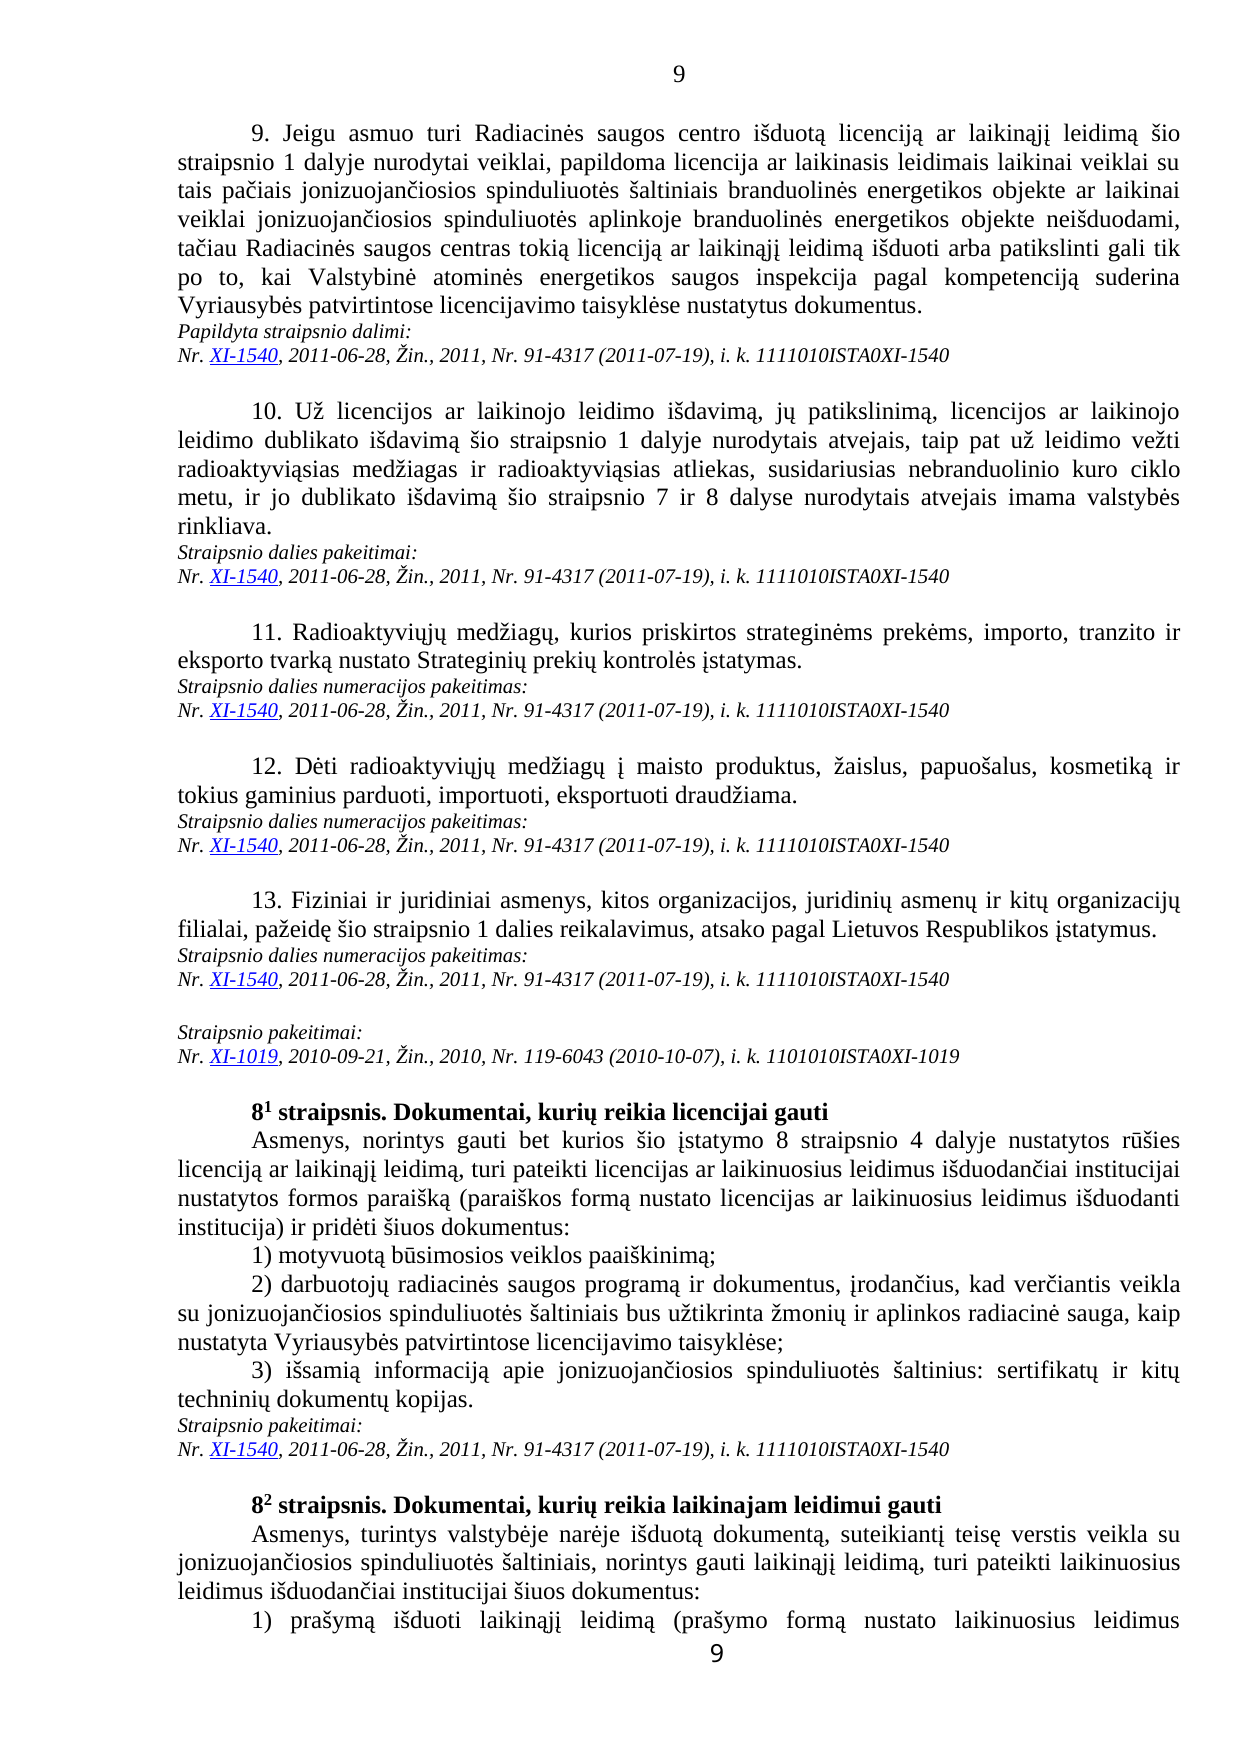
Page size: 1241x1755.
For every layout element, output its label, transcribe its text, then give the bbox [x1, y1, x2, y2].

text 13. Fiziniai ir juridiniai asmenys, kitos organizacijos, juridinių asmenų ir kitų organizacijų filialai, pažeidę šio straipsnio 1 dalies reikalavimus, atsako pagal Lietuvos Respublikos įstatymus. [177, 886, 1181, 943]
text Straipsnio pakeitimai: [177, 1020, 1181, 1044]
text Nr. XI-1540, 2011-06-28, Žin., 2011, Nr. 91-4317 (2011-07-19), i. k. 1111010ISTA0XI-1540 [177, 1437, 1181, 1461]
text 12. Dėti radioaktyviųjų medžiagų į maisto produktus, žaislus, papuošalus, kosmetiką ir tokius gaminius parduoti, importuoti, eksportuoti draudžiama. [177, 751, 1181, 809]
text 9. Jeigu asmuo turi Radiacinės saugos centro išduotą licenciją ar laikinąjį leidimą šio straipsnio 1 dalyje nurodytai veiklai, papildoma licencija ar laikinasis leidimais laikinai veiklai su tais pačiais jonizuojančiosios spinduliuotės šaltiniais branduolinės energetikos objekte ar laikinai veiklai jonizuojančiosios spinduliuotės aplinkoje branduolinės energetikos objekte neišduodami, tačiau Radiacinės saugos centras tokią licenciją ar laikinąjį leidimą išduoti arba patikslinti gali tik po to, kai Valstybinė atominės energetikos saugos inspekcija pagal kompetenciją suderina Vyriausybės patvirtintose licencijavimo taisyklėse nustatytus dokumentus. [177, 118, 1181, 319]
text 10. Už licencijos ar laikinojo leidimo išdavimą, jų patikslinimą, licencijos ar laikinojo leidimo dublikato išdavimą šio straipsnio 1 dalyje nurodytais atvejais, taip pat už leidimo vežti radioaktyviąsias medžiagas ir radioaktyviąsias atliekas, susidariusias nebranduolinio kuro ciklo metu, ir jo dublikato išdavimą šio straipsnio 7 ir 8 dalyse nurodytais atvejais imama valstybės rinkliava. [177, 396, 1181, 540]
text 3) išsamią informaciją apie jonizuojančiosios spinduliuotės šaltinius: sertifikatų ir kitų techninių dokumentų kopijas. [177, 1356, 1181, 1413]
text Nr. XI-1540, 2011-06-28, Žin., 2011, Nr. 91-4317 (2011-07-19), i. k. 1111010ISTA0XI-1540 [177, 833, 1181, 857]
text 2) darbuotojų radiacinės saugos programą ir dokumentus, įrodančius, kad verčiantis veikla su jonizuojančiosios spinduliuotės šaltiniais bus užtikrinta žmonių ir aplinkos radiacinė sauga, kaip nustatyta Vyriausybės patvirtintose licencijavimo taisyklėse; [177, 1269, 1181, 1356]
text 1) prašymą išduoti laikinąjį leidimą (prašymo formą nustato laikinuosius leidimus [177, 1605, 1181, 1634]
text Papildyta straipsnio dalimi: [177, 319, 1181, 343]
text Nr. XI-1540, 2011-06-28, Žin., 2011, Nr. 91-4317 (2011-07-19), i. k. 1111010ISTA0XI-1540 [177, 967, 1181, 991]
text Asmenys, turintys valstybėje narėje išduotą dokumentą, suteikiantį teisę verstis veikla su jonizuojančiosios spinduliuotės šaltiniais, norintys gauti laikinąjį leidimą, turi pateikti laikinuosius leidimus išduodančiai institucijai šiuos dokumentus: [177, 1519, 1181, 1605]
text Straipsnio dalies numeracijos pakeitimas: [177, 809, 1181, 833]
text Nr. XI-1540, 2011-06-28, Žin., 2011, Nr. 91-4317 (2011-07-19), i. k. 1111010ISTA0XI-1540 [177, 564, 1181, 588]
text Asmenys, norintys gauti bet kurios šio įstatymo 8 straipsnio 4 dalyje nustatytos rūšies licenciją ar laikinąjį leidimą, turi pateikti licencijas ar laikinuosius leidimus išduodančiai institucijai nustatytos formos paraišką (paraiškos formą nustato licencijas ar laikinuosius leidimus išduodanti institucija) ir pridėti šiuos dokumentus: [177, 1126, 1181, 1241]
text Nr. XI-1540, 2011-06-28, Žin., 2011, Nr. 91-4317 (2011-07-19), i. k. 1111010ISTA0XI-1540 [177, 343, 1181, 367]
text Straipsnio pakeitimai: [177, 1413, 1181, 1437]
text Straipsnio dalies pakeitimai: [177, 540, 1181, 564]
text Straipsnio dalies numeracijos pakeitimas: [177, 943, 1181, 967]
text 81 straipsnis. Dokumentai, kurių reikia licencijai gauti [177, 1097, 1181, 1126]
text 1) motyvuotą būsimosios veiklos paaiškinimą; [177, 1241, 1181, 1269]
text Nr. XI-1019, 2010-09-21, Žin., 2010, Nr. 119-6043 (2010-10-07), i. k. 1101010ISTA0XI-1019 [177, 1044, 1181, 1068]
text 82 straipsnis. Dokumentai, kurių reikia laikinajam leidimui gauti [177, 1490, 1181, 1519]
text Nr. XI-1540, 2011-06-28, Žin., 2011, Nr. 91-4317 (2011-07-19), i. k. 1111010ISTA0XI-1540 [177, 698, 1181, 722]
text Straipsnio dalies numeracijos pakeitimas: [177, 674, 1181, 698]
text 11. Radioaktyviųjų medžiagų, kurios priskirtos strateginėms prekėms, importo, tranzito ir eksporto tvarką nustato Strateginių prekių kontrolės įstatymas. [177, 617, 1181, 674]
